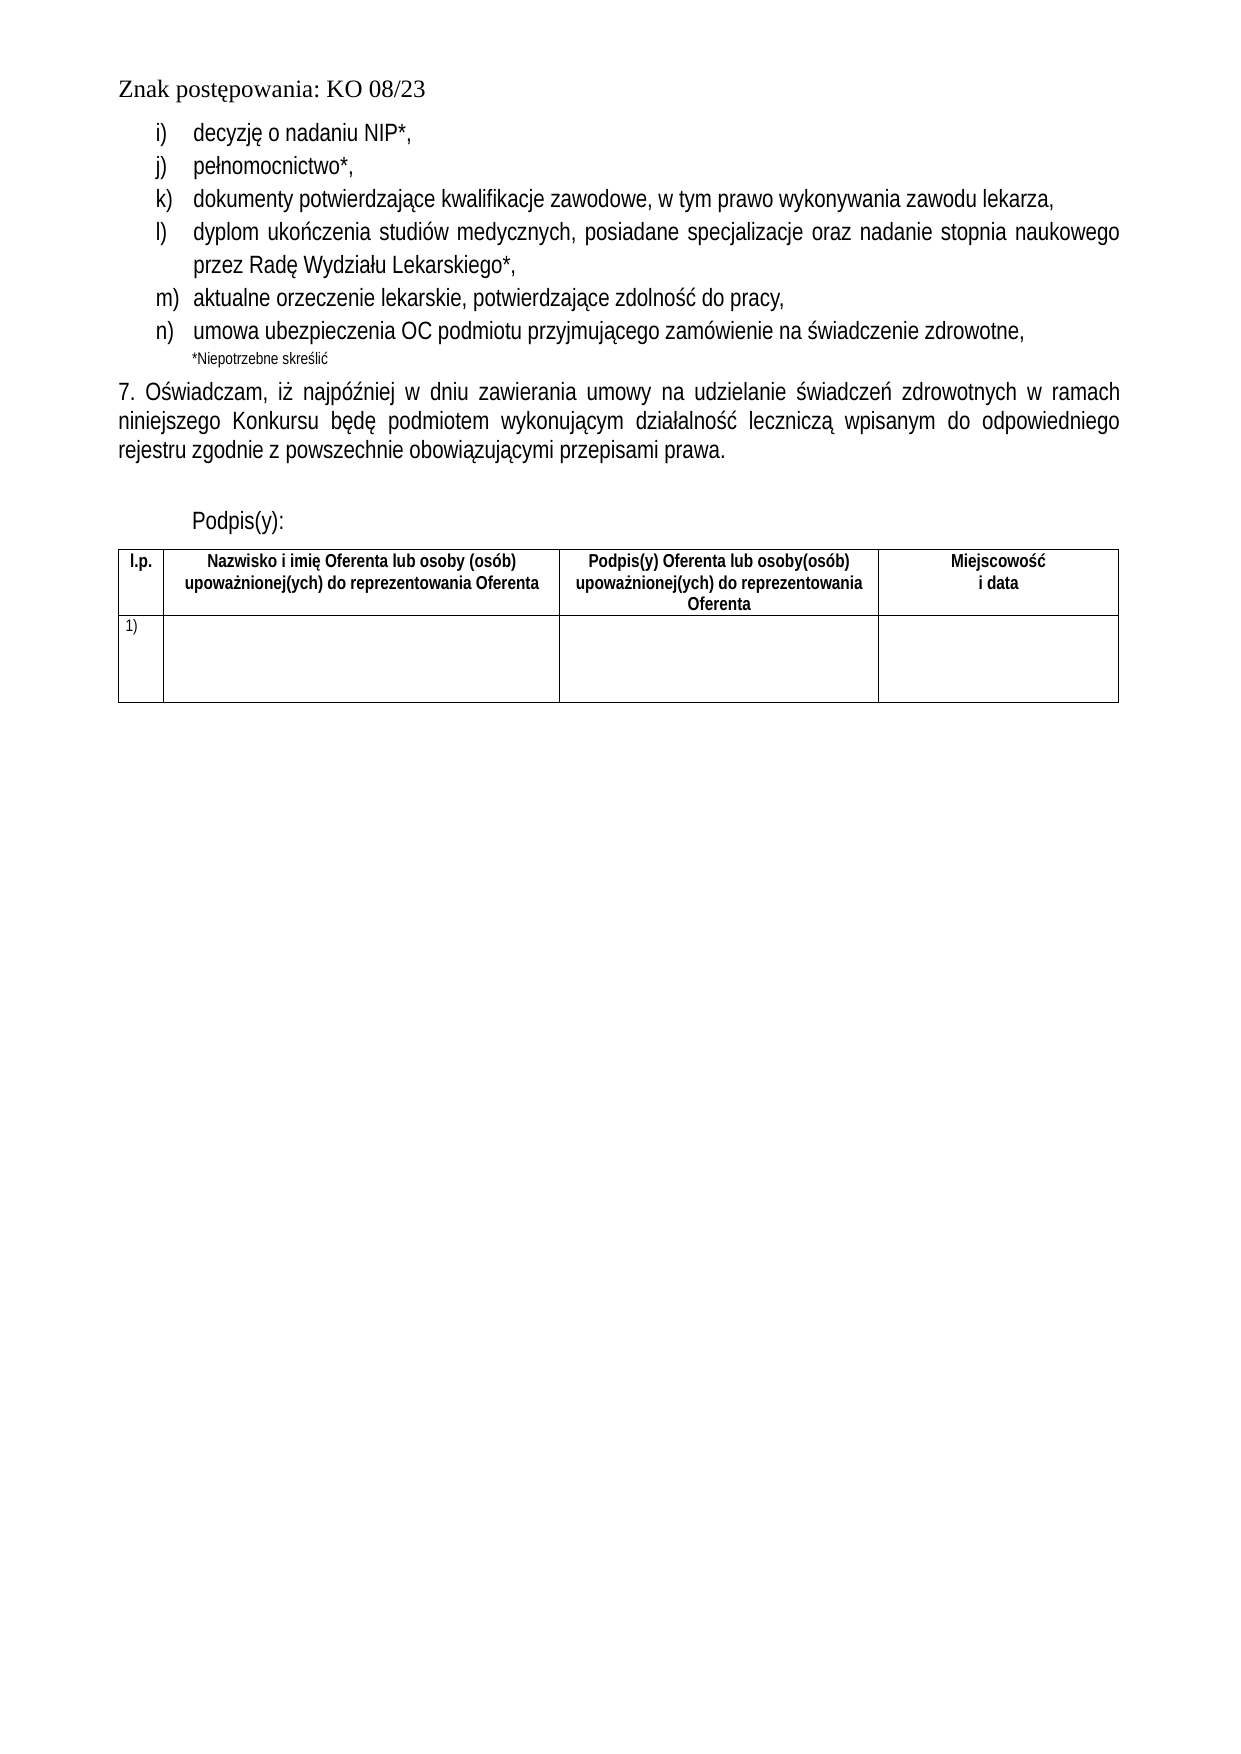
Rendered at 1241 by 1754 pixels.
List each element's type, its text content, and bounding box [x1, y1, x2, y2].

list decyzję o nadaniu NIP*, [156, 118, 1122, 147]
table_header l.p. [119, 550, 163, 615]
table_cell [560, 616, 878, 702]
table_cell 1) [119, 616, 163, 702]
text Podpis(y): [192, 506, 1122, 535]
table_cell [879, 616, 1118, 702]
list dyplom ukończenia studiów medycznych, posiadane specjalizacje oraz nadanie stopnia naukowego przez Radę Wydziału Lekarskiego*, [156, 217, 1122, 278]
text 7. Oświadczam, iż najpóźniej w dniu zawierania umowy na udzielanie świadczeń zdrowotnych w ramach niniejszego Konkursu będę podmiotem wykonującym działalność leczniczą wpisanym do odpowiedniego rejestru zgodnie z powszechnie obowiązującymi przepisami prawa. [118, 377, 1122, 463]
list pełnomocnictwo*, [156, 151, 1122, 180]
list umowa ubezpieczenia OC podmiotu przyjmującego zamówienie na świadczenie zdrowotne, [156, 316, 1122, 344]
list aktualne orzeczenie lekarskie, potwierdzające zdolność do pracy, [156, 283, 1122, 311]
list dokumenty potwierdzające kwalifikacje zawodowe, w tym prawo wykonywania zawodu lekarza, [156, 184, 1122, 213]
table_header Miejscowość i data [879, 550, 1118, 615]
table_header Nazwisko i imię Oferenta lub osoby (osób) upoważnionej(ych) do reprezentowania Oferenta [164, 550, 559, 615]
text *Niepotrzebne skreślić [192, 348, 1122, 368]
table_header Podpis(y) Oferenta lub osoby(osób) upoważnionej(ych) do reprezentowania Oferenta [560, 550, 878, 615]
table_cell [164, 616, 559, 702]
